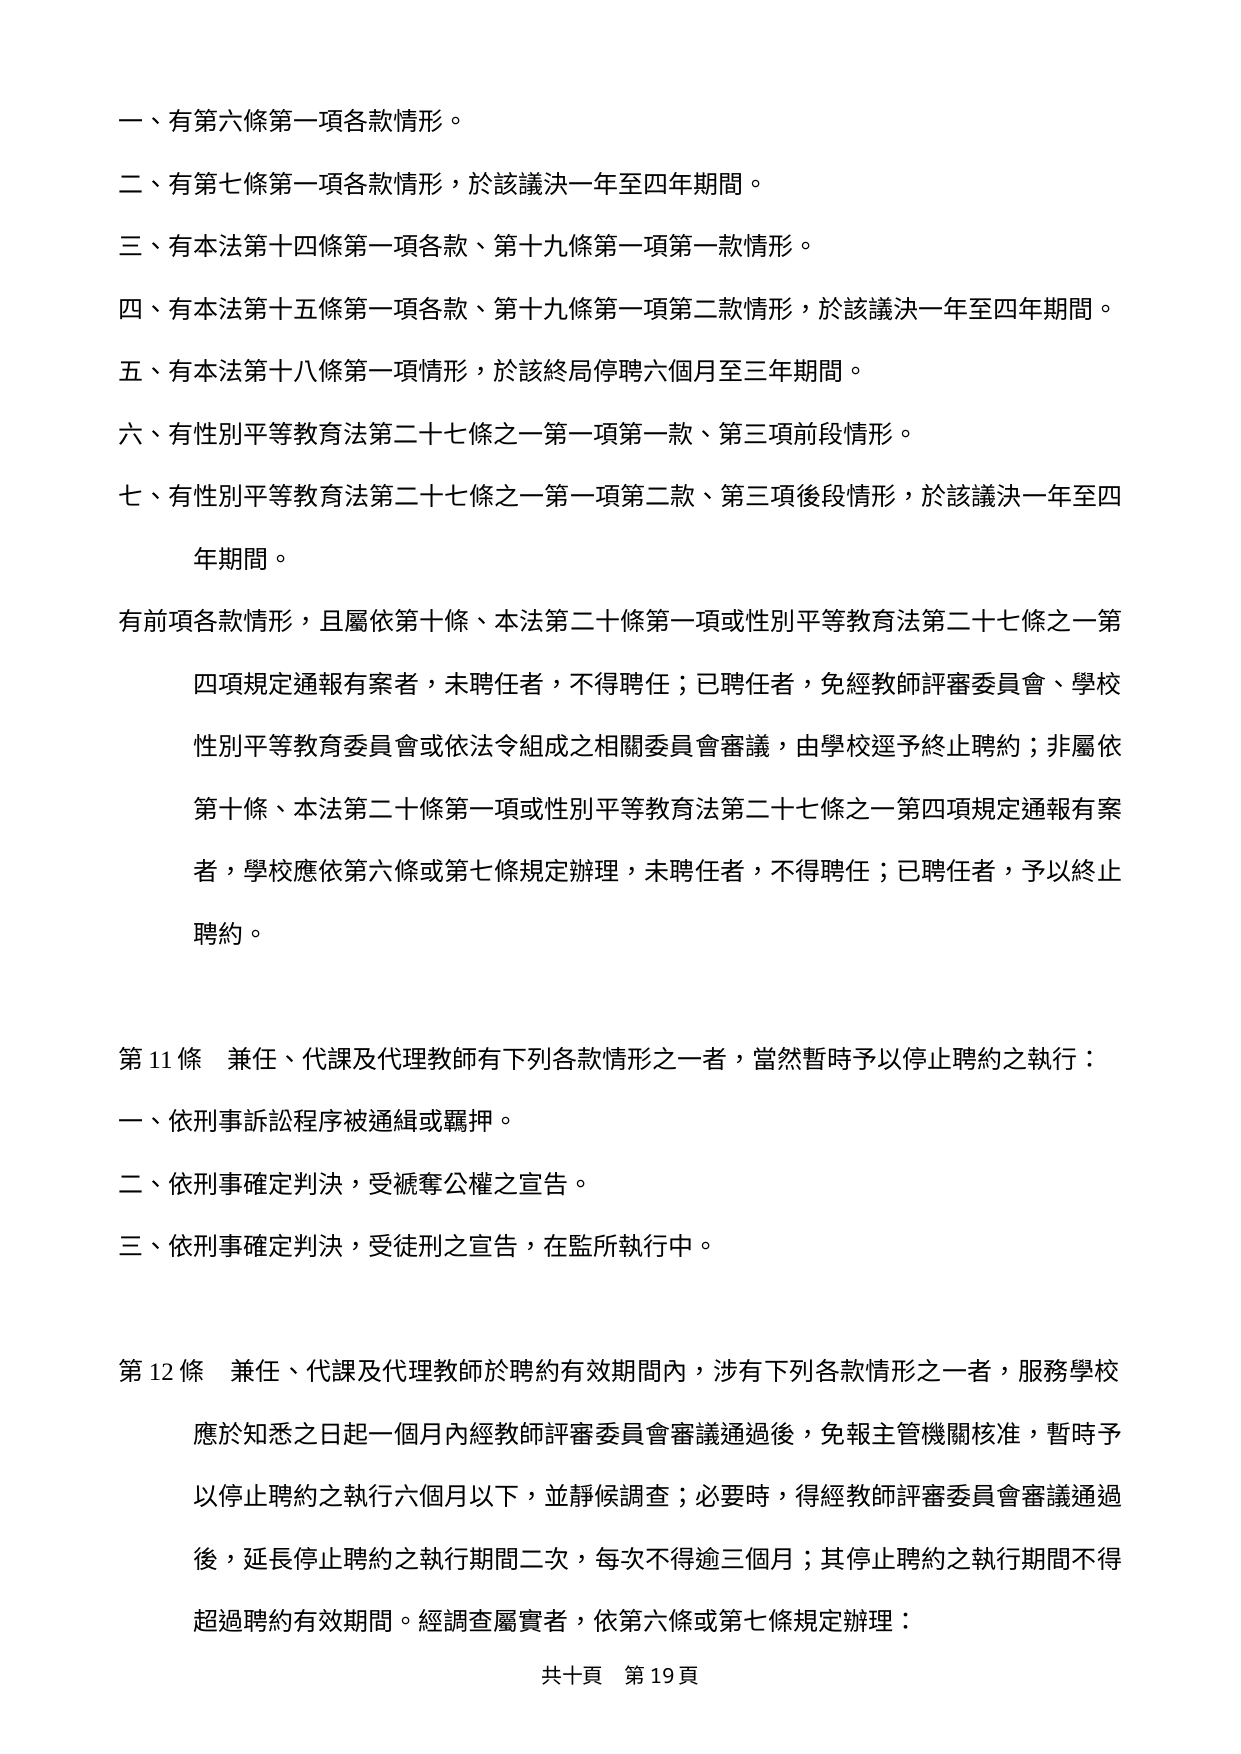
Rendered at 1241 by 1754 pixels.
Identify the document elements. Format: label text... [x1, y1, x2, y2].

text 二、依刑事確定判決，受褫奪公權之宣告。 [118, 1141, 1122, 1203]
text 三、有本法第十四條第一項各款、第十九條第一項第一款情形。 [118, 203, 1122, 266]
text 第11條 兼任、代課及代理教師有下列各款情形之一者，當然暫時予以停止聘約之執行： [118, 1016, 1122, 1078]
text 七、有性別平等教育法第二十七條之一第一項第二款、第三項後段情形，於該議決一年至四年期間。 [118, 453, 1122, 578]
text 一、有第六條第一項各款情形。 [118, 78, 1122, 141]
text 五、有本法第十八條第一項情形，於該終局停聘六個月至三年期間。 [118, 328, 1122, 391]
text 二、有第七條第一項各款情形，於該議決一年至四年期間。 [118, 141, 1122, 203]
text 三、依刑事確定判決，受徒刑之宣告，在監所執行中。 [118, 1203, 1122, 1266]
text 四、有本法第十五條第一項各款、第十九條第一項第二款情形，於該議決一年至四年期間。 [118, 266, 1122, 328]
text 第12條 兼任、代課及代理教師於聘約有效期間內，涉有下列各款情形之一者，服務學校應於知悉之日起一個月內經教師評審委員會審議通過後，免報主管機關核准，暫時予以停止聘約之執行六個月以下，並靜候調查；必要時，得經教師評審委員會審議通過後，延長停止聘約之執行期間二次，每次不得逾三個月；其停止聘約之執行期間不得超過聘約有效期間。經調查屬實者，依第六條或第七條規定辦理： [118, 1328, 1122, 1641]
text 六、有性別平等教育法第二十七條之一第一項第一款、第三項前段情形。 [118, 391, 1122, 453]
text 一、依刑事訴訟程序被通緝或羈押。 [118, 1078, 1122, 1141]
text 有前項各款情形，且屬依第十條、本法第二十條第一項或性別平等教育法第二十七條之一第四項規定通報有案者，未聘任者，不得聘任；已聘任者，免經教師評審委員會、學校性別平等教育委員會或依法令組成之相關委員會審議，由學校逕予終止聘約；非屬依第十條、本法第二十條第一項或性別平等教育法第二十七條之一第四項規定通報有案者，學校應依第六條或第七條規定辦理，未聘任者，不得聘任；已聘任者，予以終止聘約。 [118, 578, 1122, 953]
